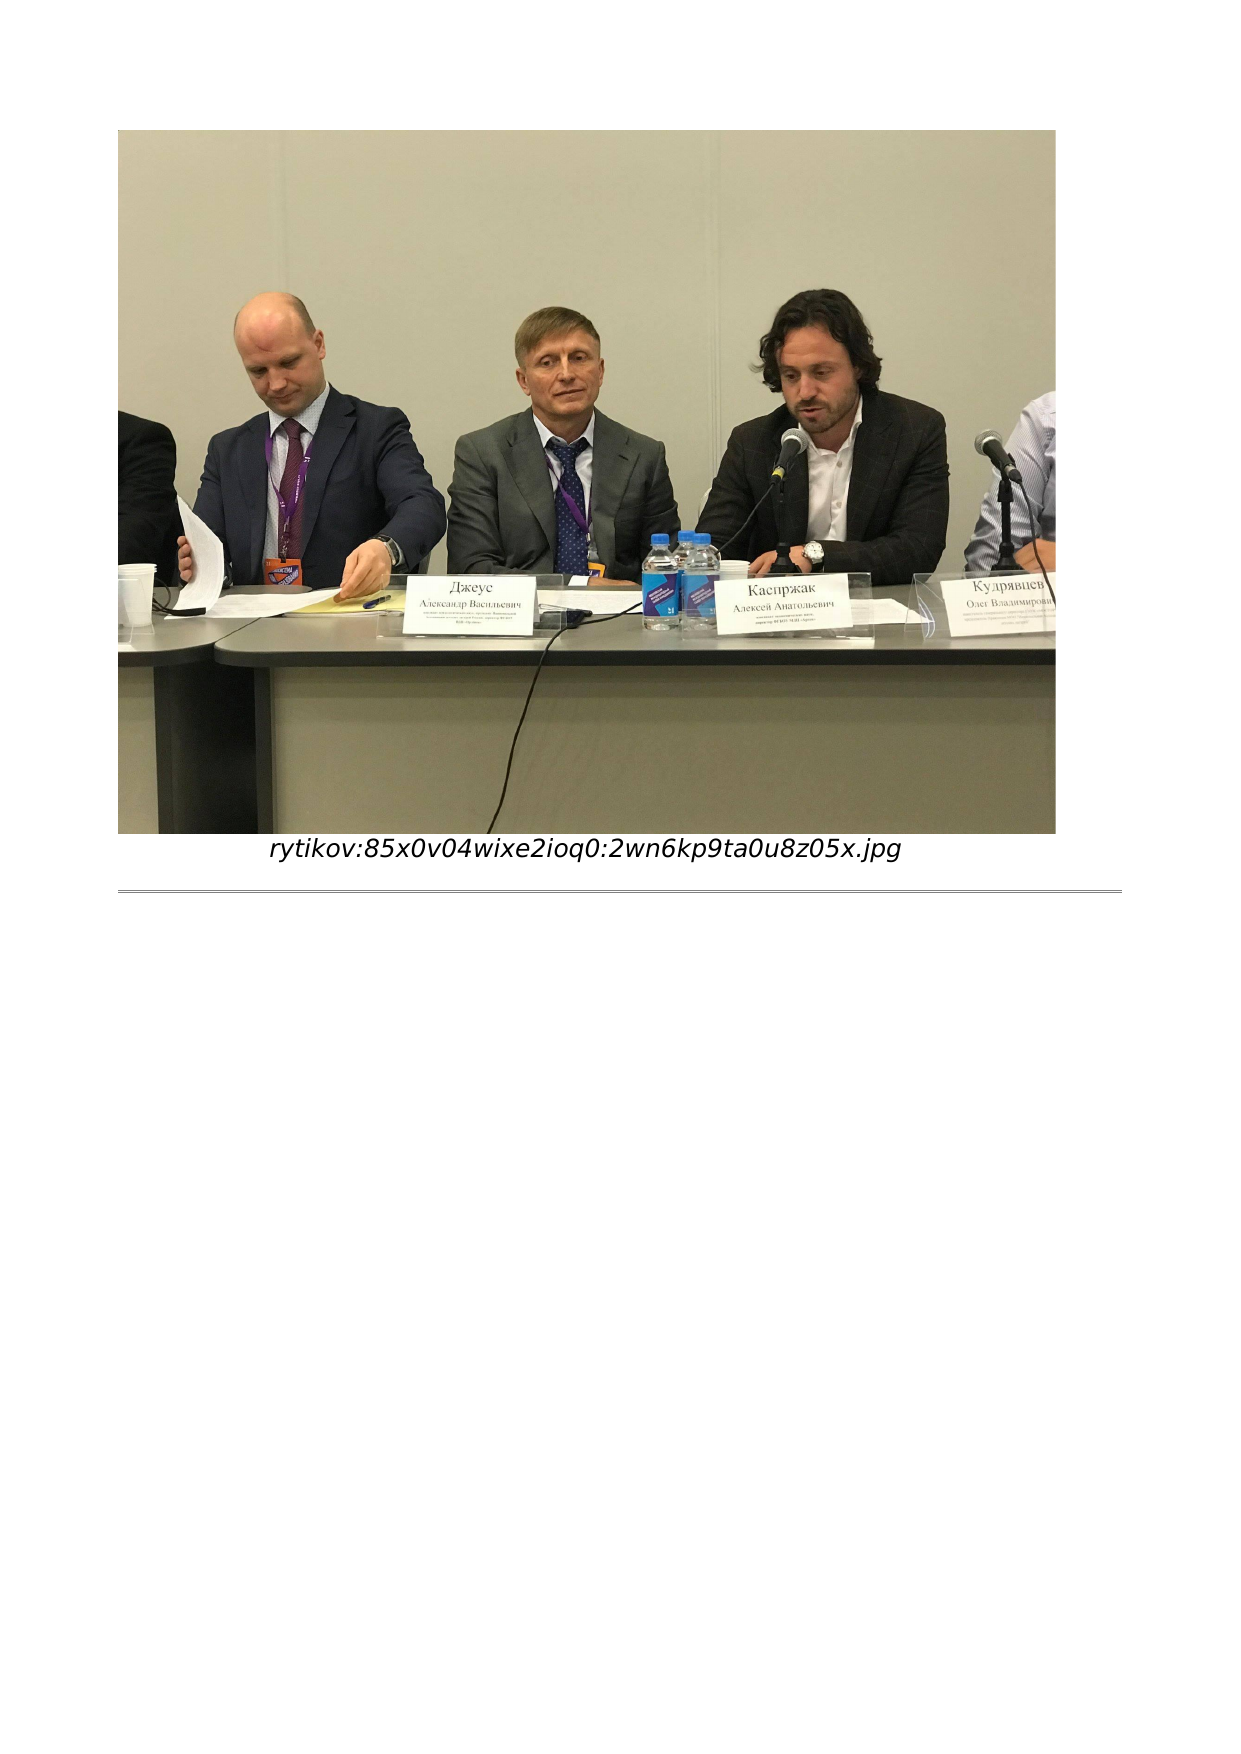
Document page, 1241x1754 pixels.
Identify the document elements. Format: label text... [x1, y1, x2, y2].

text rytikov:85x0v04wixe2ioq0:2wn6kp9ta0u8z05x.jpg [118, 834, 1056, 863]
picture [118, 130, 1056, 834]
